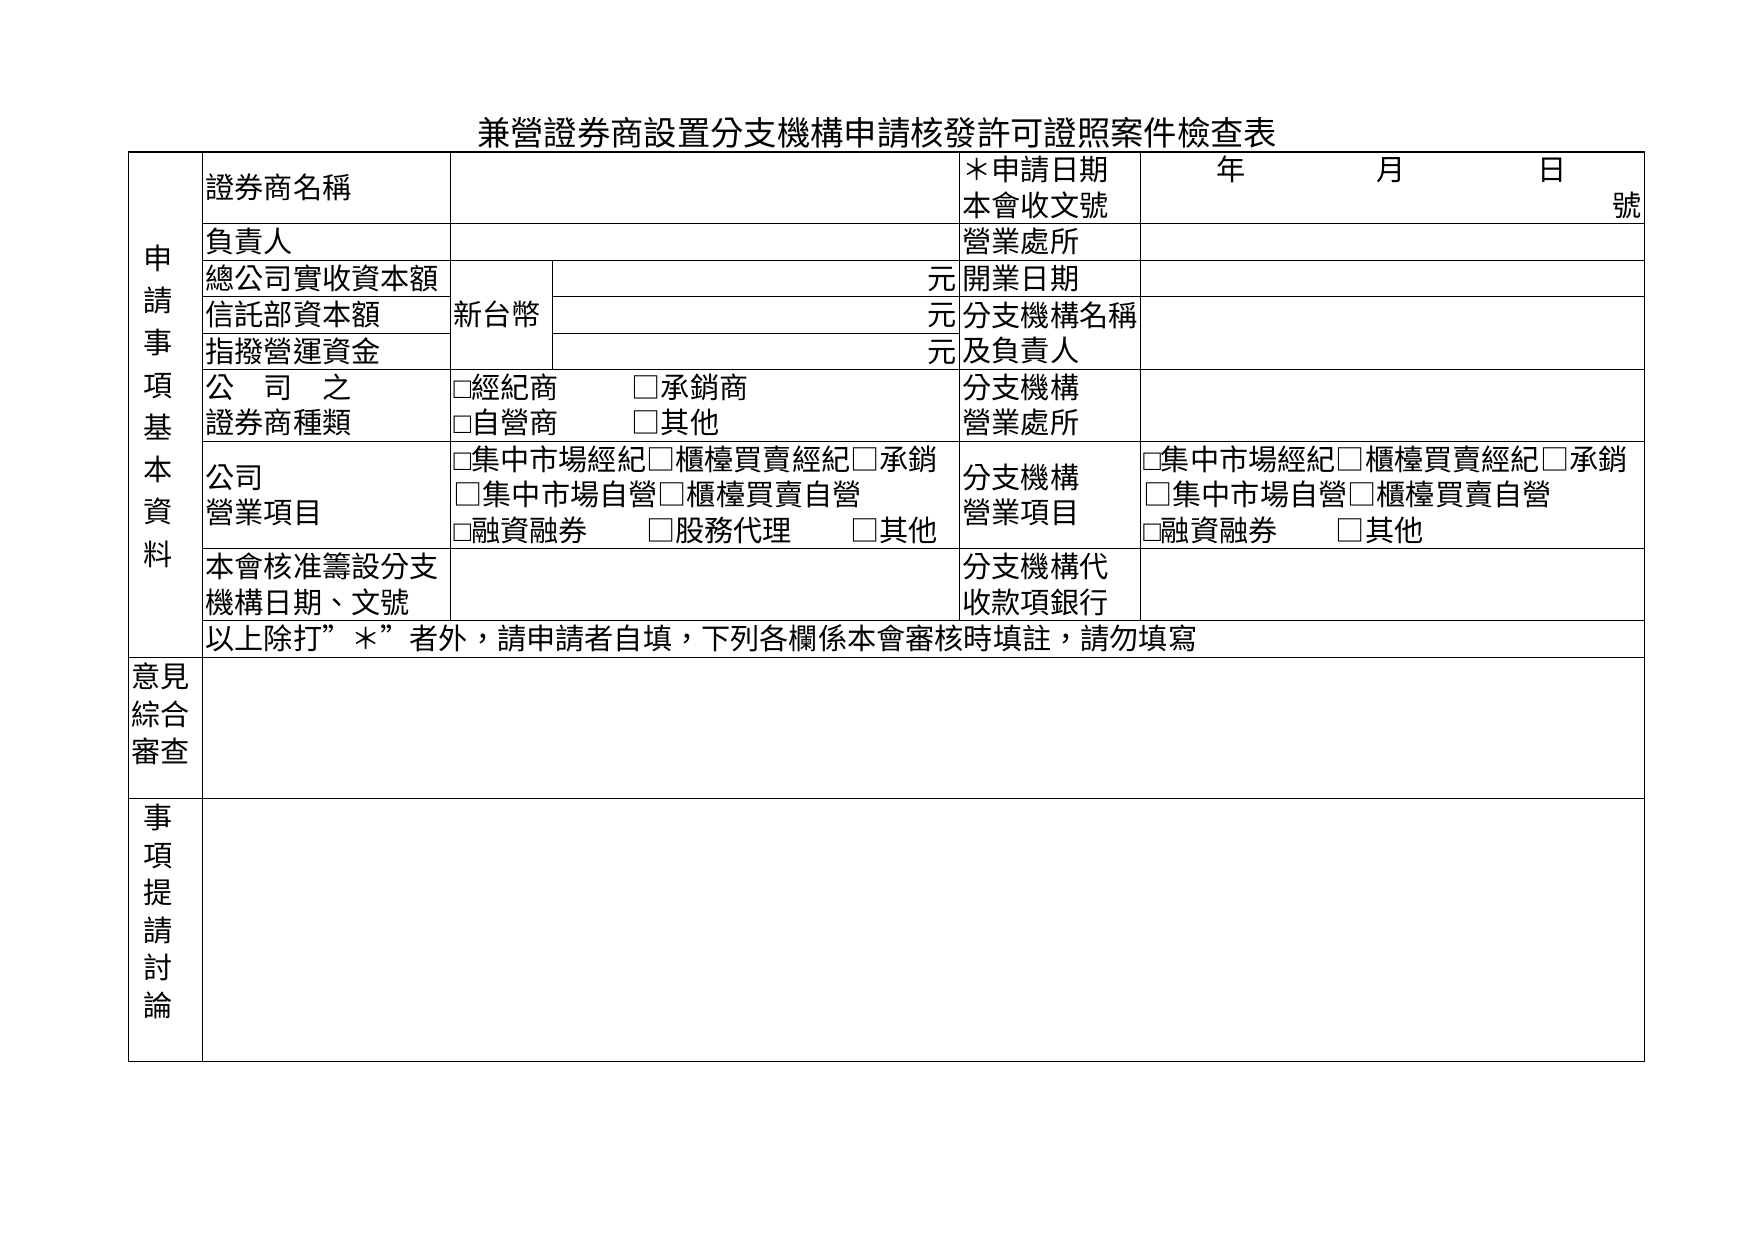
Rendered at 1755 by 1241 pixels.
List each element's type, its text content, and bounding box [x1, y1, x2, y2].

table_cell 營業處所 [960, 224, 1140, 260]
table_header 年 月 日 號 [1141, 153, 1644, 223]
table_cell 元 [553, 297, 959, 333]
table_cell 分支機構代 收款項銀行 [960, 549, 1140, 620]
table_cell [1141, 224, 1644, 260]
table_cell □集中市場經紀□櫃檯買賣經紀□承銷□集中市場自營□櫃檯買賣自營 □融資融券 □其他 [1141, 442, 1644, 548]
table_cell 分支機構 營業處所 [960, 370, 1140, 441]
table_cell 元 [553, 261, 959, 296]
table_header 申請事項基本資料 [129, 153, 202, 657]
table_cell 開業日期 [960, 261, 1140, 296]
table_cell 公司 營業項目 [203, 442, 450, 548]
table_cell 信託部資本額 [203, 297, 450, 333]
table_cell [1141, 549, 1644, 620]
table_cell 以上除打”＊”者外，請申請者自填，下列各欄係本會審核時填註，請勿填寫 [203, 621, 1644, 657]
table_cell □經紀商 □承銷商 □自營商 □其他 [451, 370, 959, 441]
text 兼營證券商設置分支機構申請核發許可證照案件檢查表 [150, 89, 1604, 151]
table_cell [203, 799, 1644, 1061]
table_cell 指撥營運資金 [203, 334, 450, 369]
table_cell [451, 224, 959, 260]
table_cell 新台幣 [451, 261, 552, 369]
table_cell □集中市場經紀□櫃檯買賣經紀□承銷□集中市場自營□櫃檯買賣自營 □融資融券 □股務代理 □其他 [451, 442, 959, 548]
table_cell [203, 658, 1644, 797]
table_cell 公 司 之 證券商種類 [203, 370, 450, 441]
table_cell 總公司實收資本額 [203, 261, 450, 296]
table_cell 負責人 [203, 224, 450, 260]
table_cell [451, 549, 959, 620]
table_cell 意見 綜合審查 [129, 658, 202, 797]
table_cell 分支機構名稱 及負責人 [960, 297, 1140, 369]
table_header [451, 153, 959, 223]
table_header ＊申請日期 本會收文號 [960, 153, 1140, 223]
table_cell [1141, 261, 1644, 296]
table_cell 元 [553, 334, 959, 369]
table_cell 分支機構 營業項目 [960, 442, 1140, 548]
table_cell 事項 提請討論 [129, 799, 202, 1061]
table_header 證券商名稱 [203, 153, 450, 223]
table_cell [1141, 370, 1644, 441]
table_cell 本會核准籌設分支 機構日期、文號 [203, 549, 450, 620]
table_cell [1141, 297, 1644, 369]
